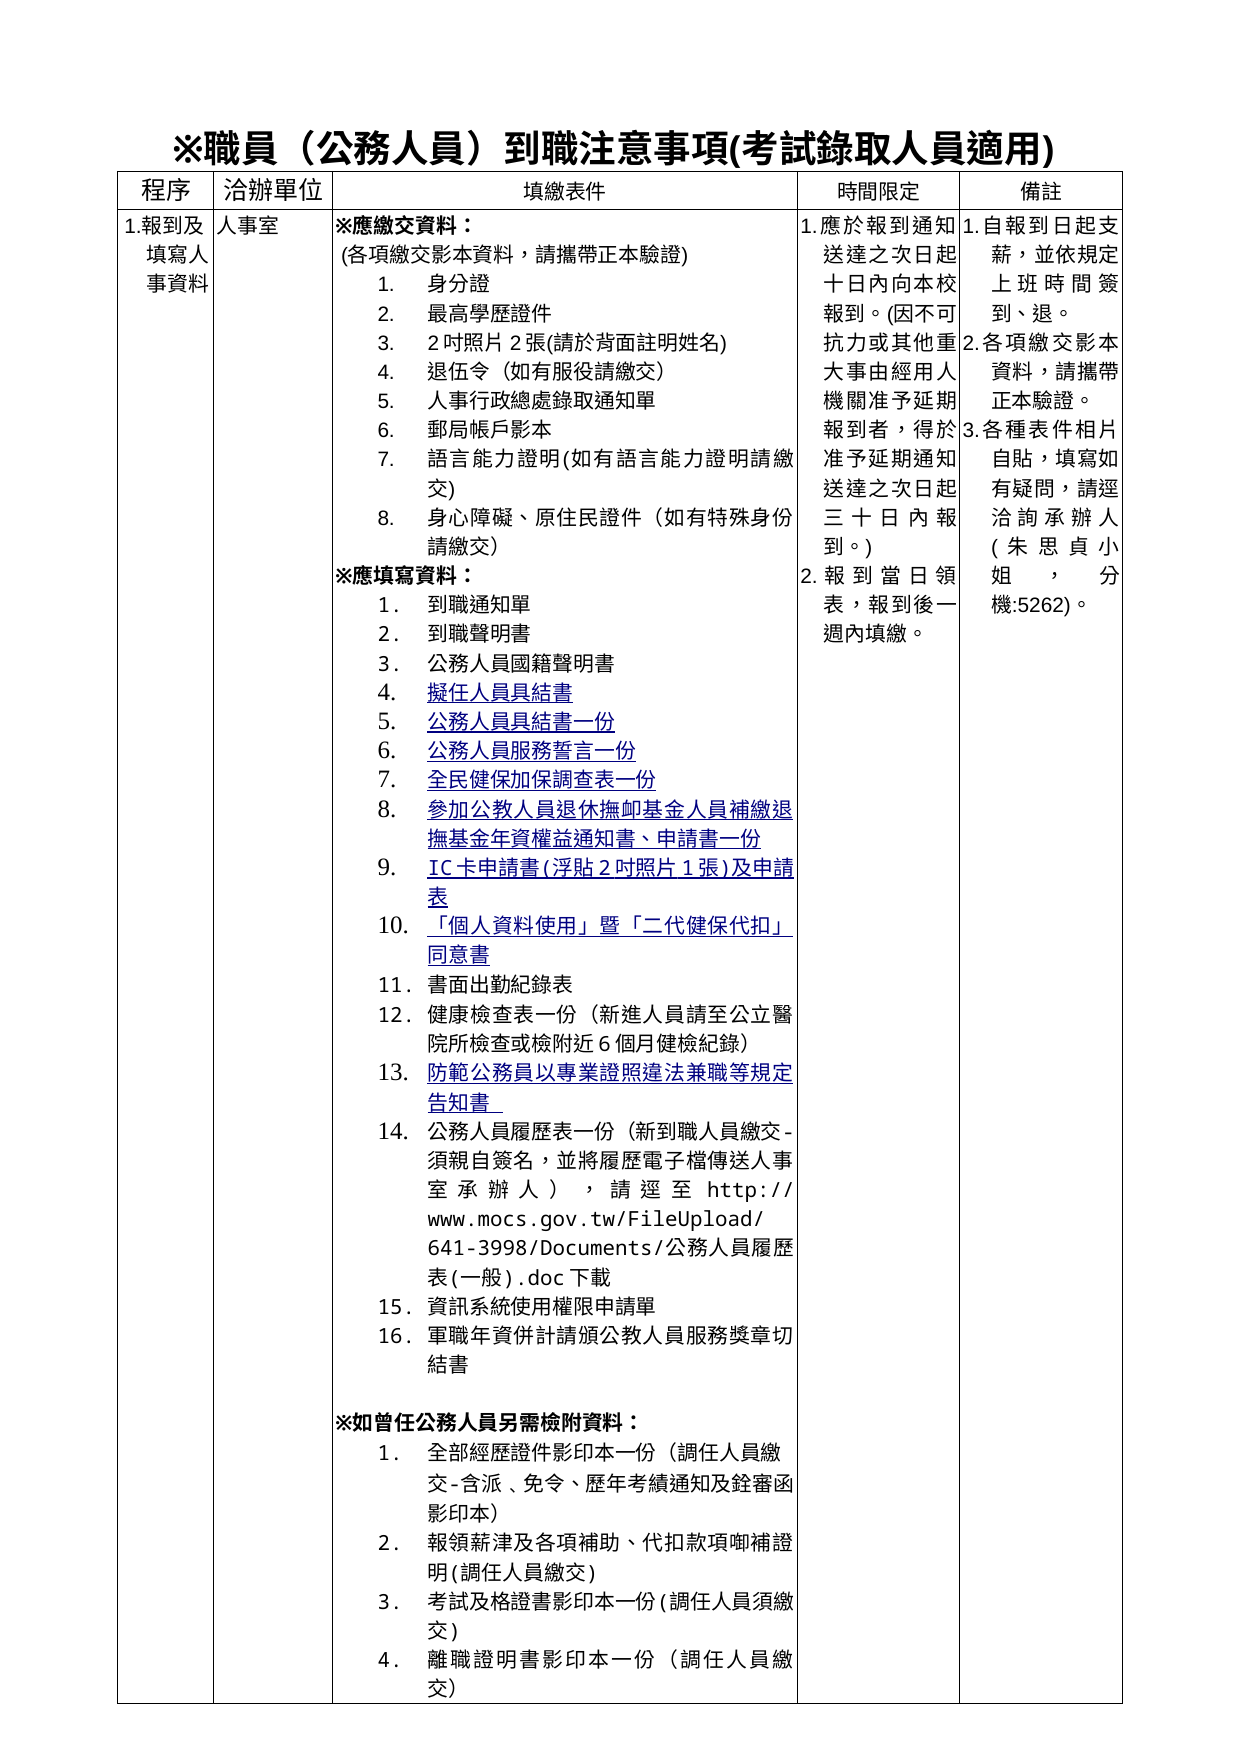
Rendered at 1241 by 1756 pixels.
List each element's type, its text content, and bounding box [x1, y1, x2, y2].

table_cell 1.自報到日起支薪，並依規定上班時間簽到、退。 2.各項繳交影本資料，請攜帶正本驗證。 3.各種表件相片自貼，填寫如有疑問，請逕洽詢承辦人(朱思貞小姐，分機:5262)。 [960, 210, 1122, 1702]
table_cell 1.應於報到通知送達之次日起十日內向本校報到。(因不可抗力或其他重大事由經用人機關准予延期報到者，得於准予延期通知送達之次日起三十日內報到。) 2.報到當日領表，報到後一週內填繳。 [798, 210, 959, 1702]
table_header 時間限定 [798, 172, 959, 209]
table_header 備註 [960, 172, 1122, 209]
table_cell 人事室 [214, 210, 332, 1702]
text ※職員（公務人員）到職注意事項(考試錄取人員適用) [160, 129, 1066, 171]
table_cell ※應繳交資料： (各項繳交影本資料，請攜帶正本驗證) 身分證 最高學歷證件 2吋照片2張(請於背面註明姓名) 退伍令（如有服役請繳交） 人事行政總處錄取通知單 郵局帳戶影本 語言能力證明(如有語言能力證明請繳交) 身心障礙、原住民證件（如有特殊身份請繳交） ※應填寫資料： 到職通知單 到職聲明書 公務人員國籍聲明書 擬任人員具結書 公務人員具結書一份 公務人員服務誓言一份 全民健保加保調查表一份 參加公教人員退休撫卹基金人員補繳退撫基金年資權益通知書、申請書一份 IC卡申請書(浮貼2吋照片1張)及申請表 「個人資料使用」暨「二代健保代扣」同意書 書面出勤紀錄表 健康檢查表一份（新進人員請至公立醫院所檢查或檢附近6個月健檢紀錄） 防範公務員以專業證照違法兼職等規定告知書 公務人員履歷表一份（新到職人員繳交-須親自簽名，並將履歷電子檔傳送人事室承辦人），請逕至http://www.mocs.gov.tw/FileUpload/641-3998/Documents/公務人員履歷表(一般).doc下載 資訊系統使用權限申請單 軍職年資併計請頒公教人員服務獎章切結書 ※如曾任公務人員另需檢附資料： 全部經歷證件影印本一份（調任人員繳交-含派﹑免令、歷年考績通知及銓審函影印本） 報領薪津及各項補助、代扣款項啣補證明(調任人員繳交) 考試及格證書影印本一份(調任人員須繳交) 離職證明書影印本一份（調任人員繳交） 勤惰記錄卡一份（調任人員繳交） 請繳原單位全民健保轉出單影本 ※請先閱讀公務人員服務法、公務員廉政倫理規範俾利遵守 [333, 210, 797, 1702]
table_header 填繳表件 [333, 172, 797, 209]
table_header 程序 [118, 172, 213, 209]
table_header 洽辦單位 [214, 172, 332, 209]
table_cell 1.報到及填寫人事資料 [118, 210, 213, 1702]
